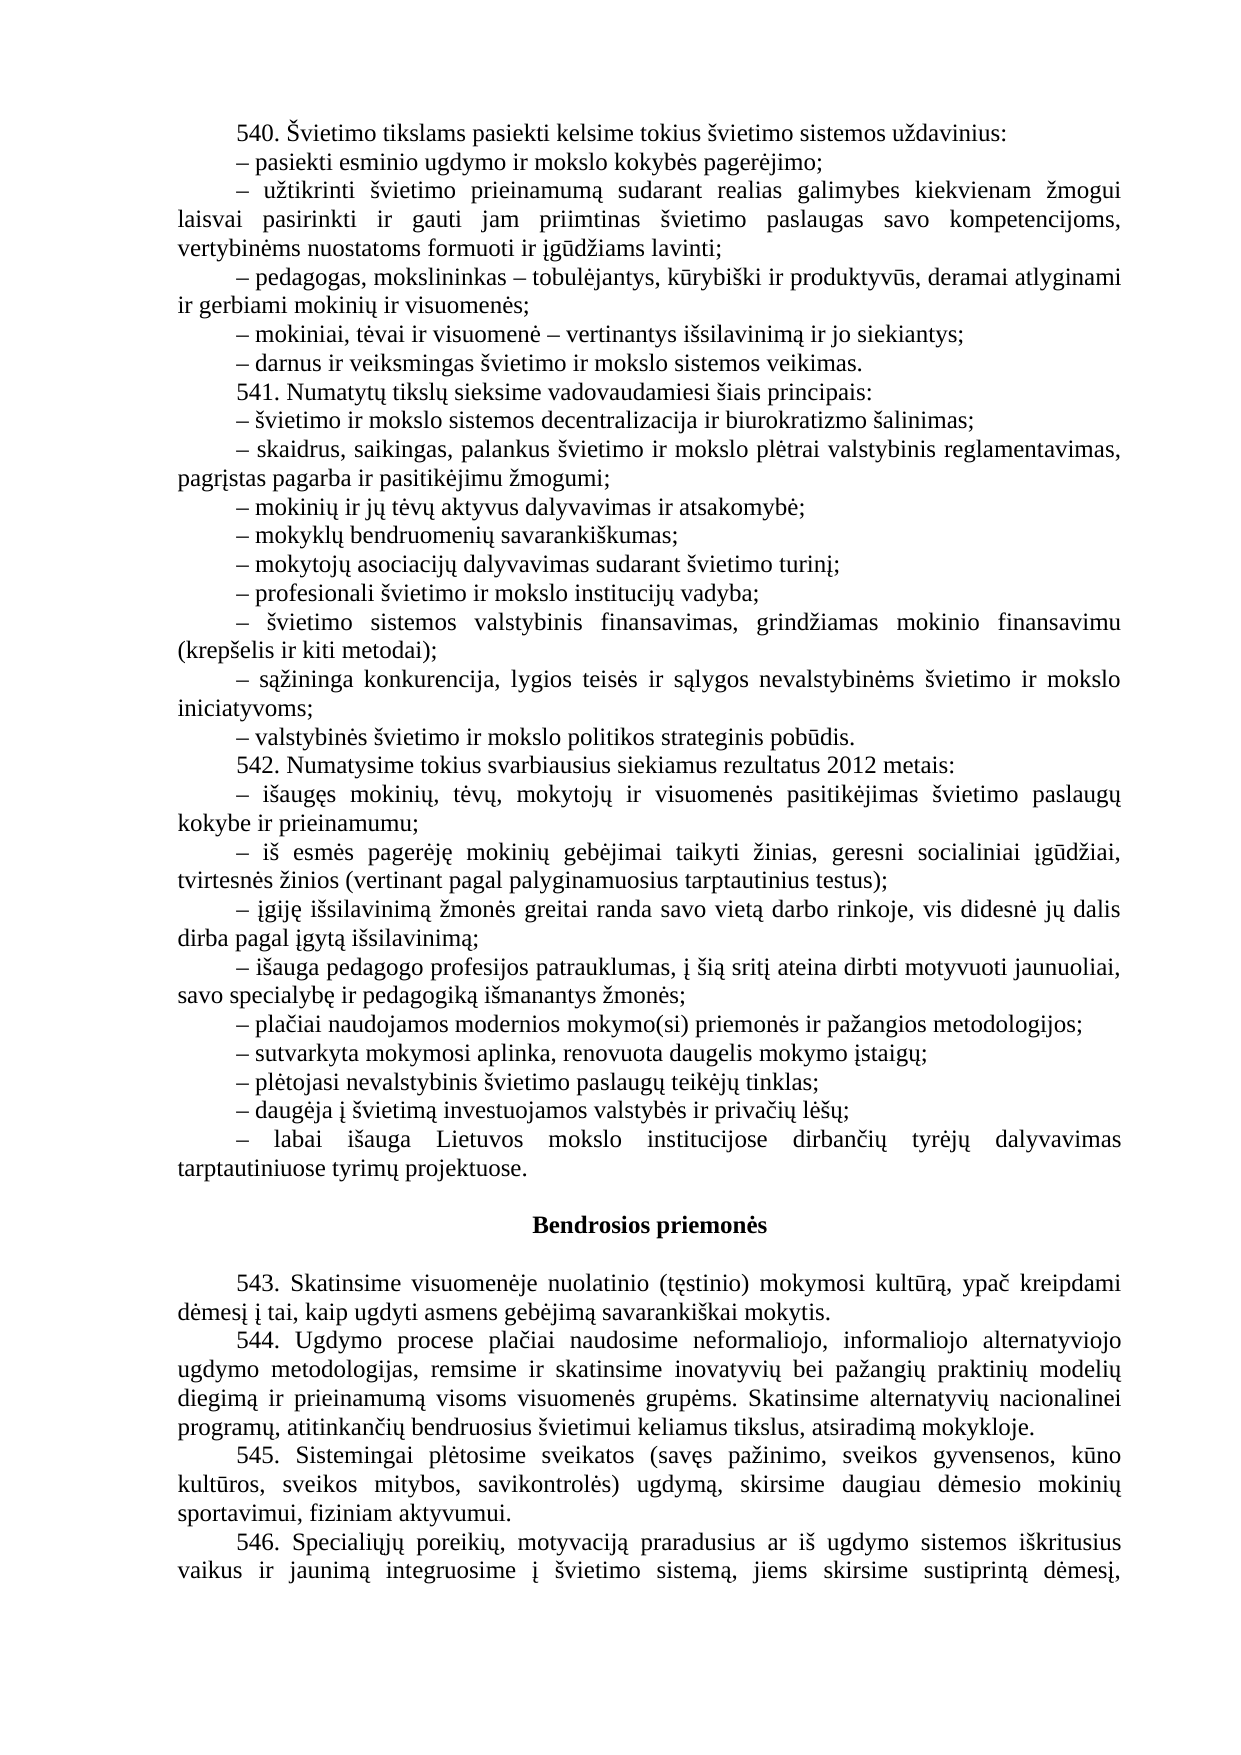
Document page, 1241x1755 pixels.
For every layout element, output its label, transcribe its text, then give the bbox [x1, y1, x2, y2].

text – valstybinės švietimo ir mokslo politikos strateginis pobūdis. [177, 722, 1122, 751]
text – profesionali švietimo ir mokslo institucijų vadyba; [177, 578, 1122, 607]
text – skaidrus, saikingas, palankus švietimo ir mokslo plėtrai valstybinis reglamentavimas, pagrįstas pagarba ir pasitikėjimu žmogumi; [177, 434, 1122, 492]
text – plačiai naudojamos modernios mokymo(si) priemonės ir pažangios metodologijos; [177, 1009, 1122, 1038]
text – sutvarkyta mokymosi aplinka, renovuota daugelis mokymo įstaigų; [177, 1038, 1122, 1067]
text 540. Švietimo tikslams pasiekti kelsime tokius švietimo sistemos uždavinius: [177, 118, 1122, 147]
text – sąžininga konkurencija, lygios teisės ir sąlygos nevalstybinėms švietimo ir mokslo iniciatyvoms; [177, 664, 1122, 722]
text Bendrosios priemonės [177, 1211, 1122, 1239]
text – mokinių ir jų tėvų aktyvus dalyvavimas ir atsakomybė; [177, 492, 1122, 521]
text – švietimo sistemos valstybinis finansavimas, grindžiamas mokinio finansavimu (krepšelis ir kiti metodai); [177, 607, 1122, 664]
text – iš esmės pagerėję mokinių gebėjimai taikyti žinias, geresni socialiniai įgūdžiai, tvirtesnės žinios (vertinant pagal palyginamuosius tarptautinius testus); [177, 837, 1122, 894]
text 544. Ugdymo procese plačiai naudosime neformaliojo, informaliojo alternatyviojo ugdymo metodologijas, remsime ir skatinsime inovatyvių bei pažangių praktinių modelių diegimą ir prieinamumą visoms visuomenės grupėms. Skatinsime alternatyvių nacionalinei programų, atitinkančių bendruosius švietimui keliamus tikslus, atsiradimą mokykloje. [177, 1326, 1122, 1441]
text – plėtojasi nevalstybinis švietimo paslaugų teikėjų tinklas; [177, 1067, 1122, 1096]
text – pedagogas, mokslininkas – tobulėjantys, kūrybiški ir produktyvūs, deramai atlyginami ir gerbiami mokinių ir visuomenės; [177, 262, 1122, 319]
text – įgiję išsilavinimą žmonės greitai randa savo vietą darbo rinkoje, vis didesnė jų dalis dirba pagal įgytą išsilavinimą; [177, 894, 1122, 952]
text – užtikrinti švietimo prieinamumą sudarant realias galimybes kiekvienam žmogui laisvai pasirinkti ir gauti jam priimtinas švietimo paslaugas savo kompetencijoms, vertybinėms nuostatoms formuoti ir įgūdžiams lavinti; [177, 176, 1122, 262]
text – mokyklų bendruomenių savarankiškumas; [177, 521, 1122, 549]
text – išauga pedagogo profesijos patrauklumas, į šią sritį ateina dirbti motyvuoti jaunuoliai, savo specialybę ir pedagogiką išmanantys žmonės; [177, 952, 1122, 1009]
text – mokytojų asociacijų dalyvavimas sudarant švietimo turinį; [177, 549, 1122, 578]
text 543. Skatinsime visuomenėje nuolatinio (tęstinio) mokymosi kultūrą, ypač kreipdami dėmesį į tai, kaip ugdyti asmens gebėjimą savarankiškai mokytis. [177, 1268, 1122, 1326]
text 542. Numatysime tokius svarbiausius siekiamus rezultatus 2012 metais: [177, 751, 1122, 779]
text 545. Sistemingai plėtosime sveikatos (savęs pažinimo, sveikos gyvensenos, kūno kultūros, sveikos mitybos, savikontrolės) ugdymą, skirsime daugiau dėmesio mokinių sportavimui, fiziniam aktyvumui. [177, 1441, 1122, 1527]
text – pasiekti esminio ugdymo ir mokslo kokybės pagerėjimo; [177, 147, 1122, 176]
text – mokiniai, tėvai ir visuomenė – vertinantys išsilavinimą ir jo siekiantys; [177, 319, 1122, 348]
text – darnus ir veiksmingas švietimo ir mokslo sistemos veikimas. [177, 348, 1122, 377]
text – labai išauga Lietuvos mokslo institucijose dirbančių tyrėjų dalyvavimas tarptautiniuose tyrimų projektuose. [177, 1124, 1122, 1182]
text – išaugęs mokinių, tėvų, mokytojų ir visuomenės pasitikėjimas švietimo paslaugų kokybe ir prieinamumu; [177, 779, 1122, 837]
text – švietimo ir mokslo sistemos decentralizacija ir biurokratizmo šalinimas; [177, 406, 1122, 434]
text – daugėja į švietimą investuojamos valstybės ir privačių lėšų; [177, 1096, 1122, 1124]
text 546. Specialiųjų poreikių, motyvaciją praradusius ar iš ugdymo sistemos iškritusius vaikus ir jaunimą integruosime į švietimo sistemą, jiems skirsime sustiprintą dėmesį, [177, 1527, 1122, 1584]
text 541. Numatytų tikslų sieksime vadovaudamiesi šiais principais: [177, 377, 1122, 406]
